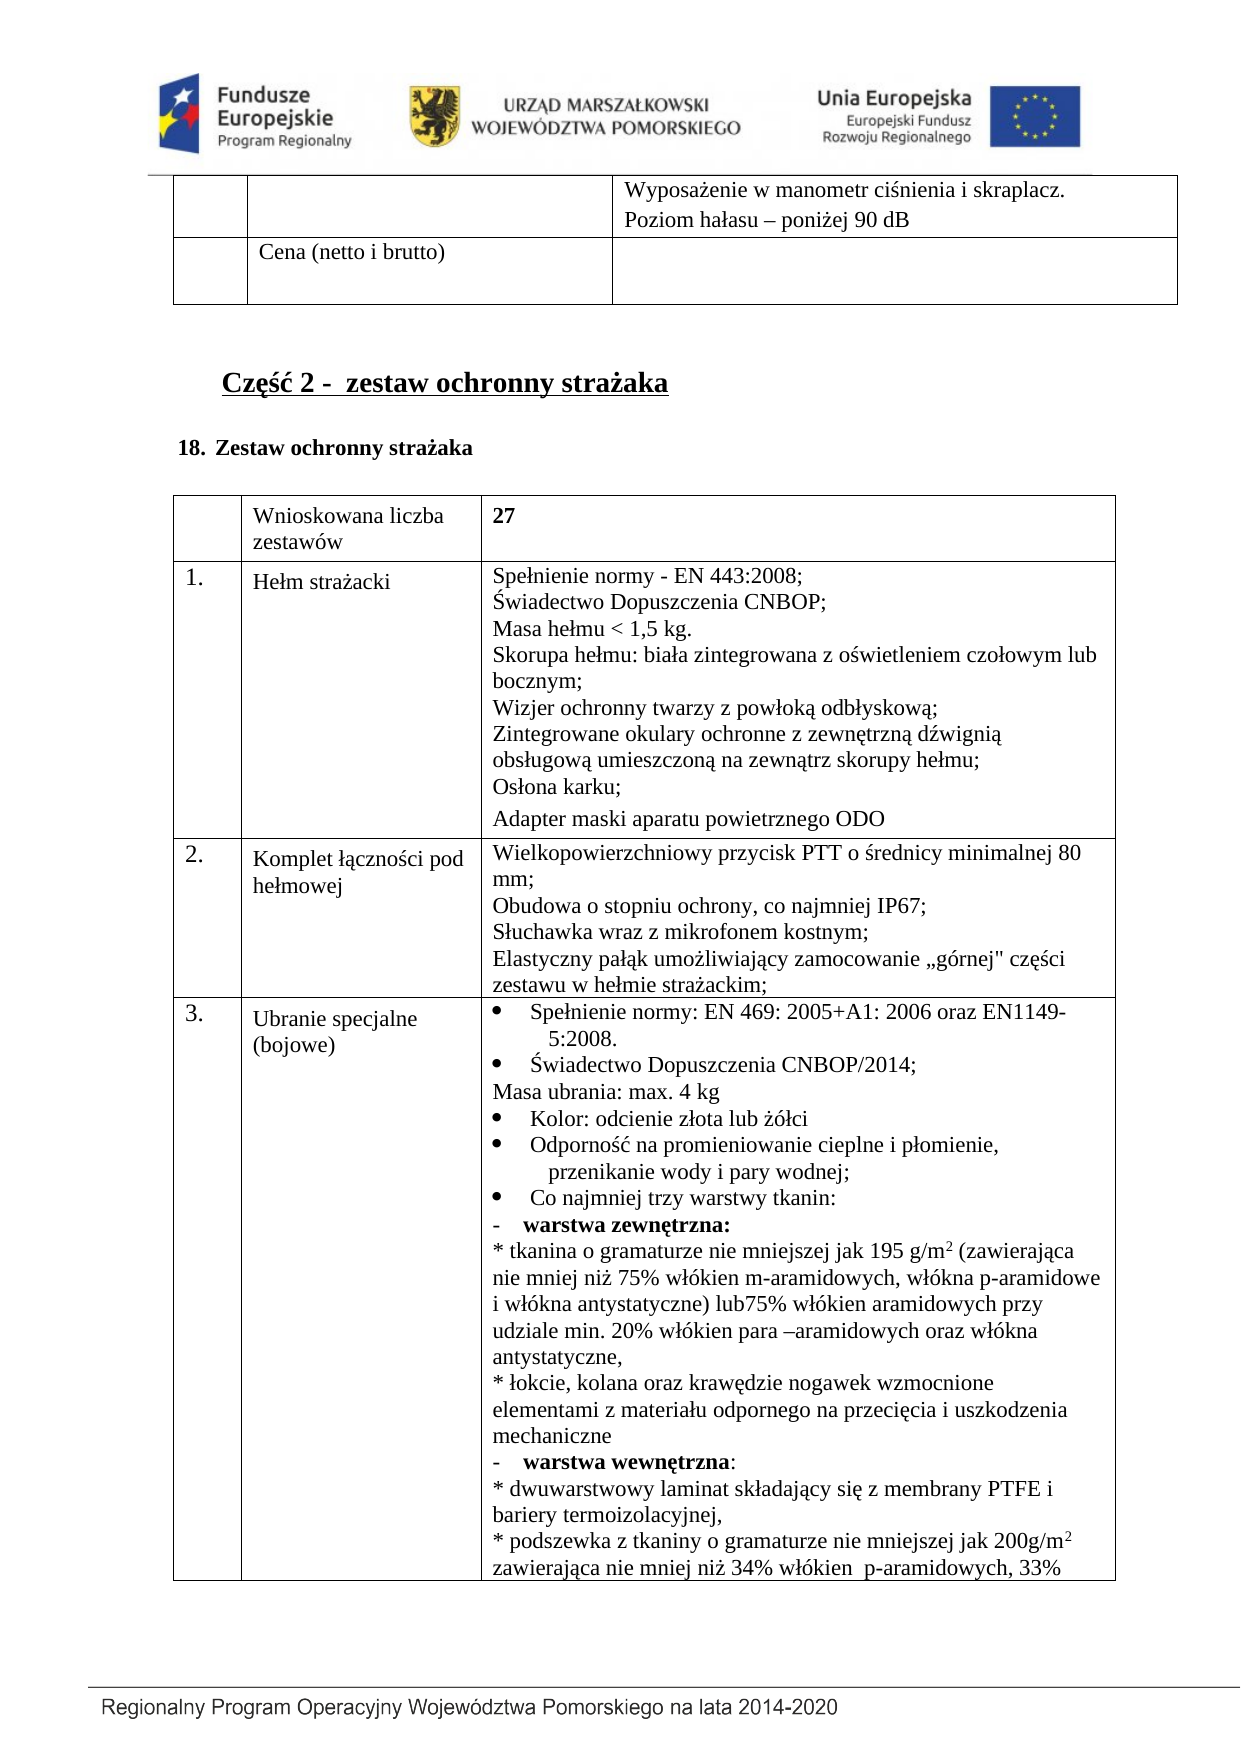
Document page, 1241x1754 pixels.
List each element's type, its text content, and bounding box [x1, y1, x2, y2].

table_header 27 [482, 496, 1115, 561]
table_cell [174, 238, 247, 304]
table_cell Spełnienie normy - EN 443:2008; Świadectwo Dopuszczenia CNBOP; Masa hełmu < 1,5 kg. Skorupa hełmu: biała zintegrowana z oświetleniem czołowym lub bocznym; Wizjer ochronny twarzy z powłoką odbłyskową; Zintegrowane okulary ochronne z zewnętrzną dźwignią obsługową umieszczoną na zewnątrz skorupy hełmu; Osłona karku; Adapter maski aparatu powietrznego ODO [482, 562, 1115, 838]
table_cell [174, 562, 241, 838]
table_header [174, 496, 241, 561]
text Część 2 - zestaw ochronny strażaka [148, 366, 1093, 399]
table_cell Wielkopowierzchniowy przycisk PTT o średnicy minimalnej 80 mm; Obudowa o stopniu ochrony, co najmniej IP67; Słuchawka wraz z mikrofonem kostnym; Elastyczny pałąk umożliwiający zamocowanie „górnej" części zestawu w hełmie strażackim; [482, 839, 1115, 997]
table_cell [248, 176, 612, 237]
table_cell Hełm strażacki [242, 562, 481, 838]
table_cell Komplet łączności pod hełmowej [242, 839, 481, 997]
table_header Wnioskowana liczba zestawów [242, 496, 481, 561]
table_cell [174, 839, 241, 997]
list Zestaw ochronny strażaka [177, 434, 1093, 461]
table_cell Ubranie specjalne (bojowe) [242, 998, 481, 1580]
table_cell Cena (netto i brutto) [248, 238, 612, 304]
table_cell Wyposażenie w manometr ciśnienia i skraplacz. Poziom hałasu – poniżej 90 dB [613, 176, 1177, 237]
table_cell [174, 998, 241, 1580]
table_cell [174, 176, 247, 237]
table_cell [613, 238, 1177, 304]
